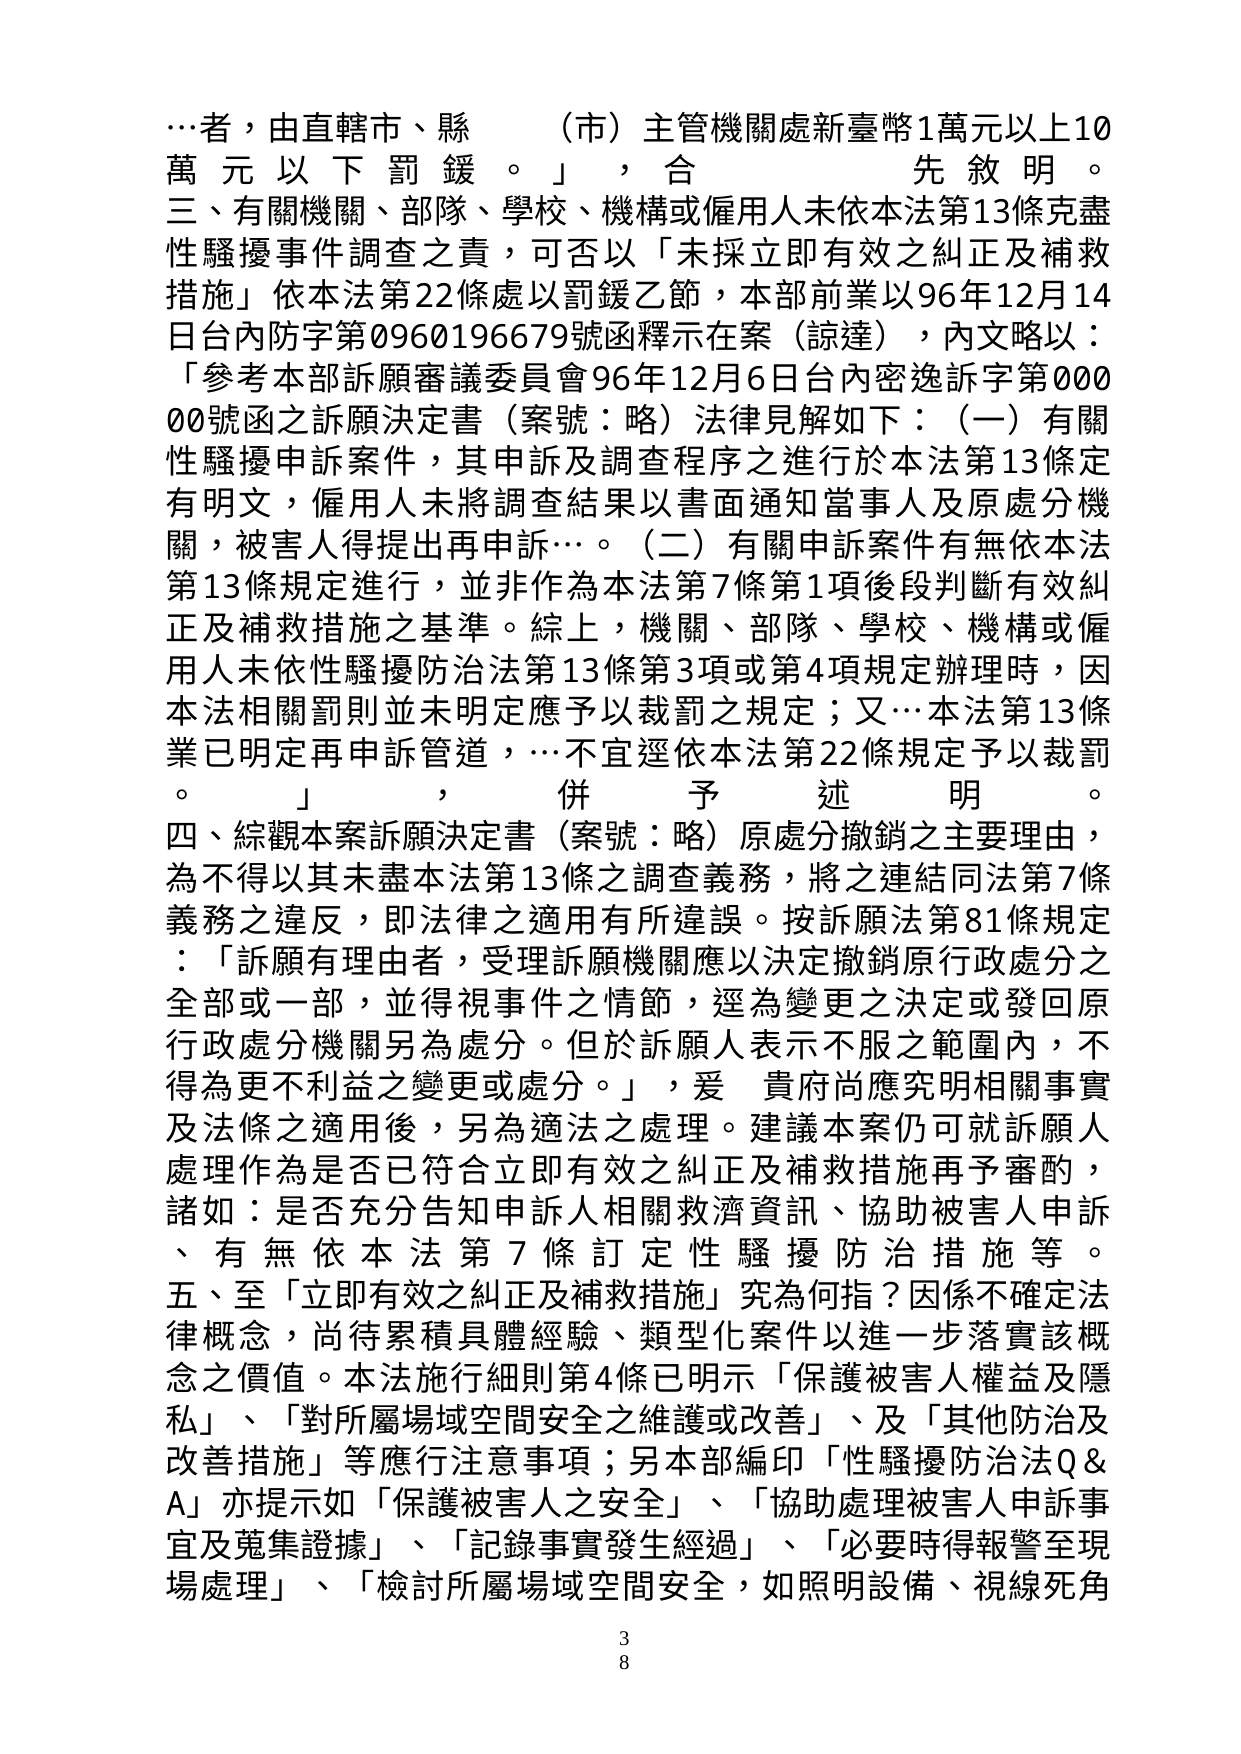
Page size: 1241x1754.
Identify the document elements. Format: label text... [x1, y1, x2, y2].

list …者，由直轄市、縣 （市）主管機關處新臺幣1萬元以上10萬元以下罰鍰。」，合 先敘明。 三、有關機關、部隊、學校、機構或僱用人未依本法第13條克盡 性騷擾事件調查之責，可否以「未採立即有效之糾正及補救 措施」依本法第22條處以罰鍰乙節，本部前業以96年12月14 日台內防字第0960196679號函釋示在案（諒達），內文略以： 「參考本部訴願審議委員會96年12月6日台內密逸訴字第000 00號函之訴願決定書（案號：略）法律見解如下：（一）有關 性騷擾申訴案件，其申訴及調查程序之進行於本法第13條定 有明文，僱用人未將調查結果以書面通知當事人及原處分機 關，被害人得提出再申訴…。（二）有關申訴案件有無依本法 第13條規定進行，並非作為本法第7條第1項後段判斷有效糾 正及補救措施之基準。綜上，機關、部隊、學校、機構或僱 用人未依性騷擾防治法第13條第3項或第4項規定辦理時，因 本法相關罰則並未明定應予以裁罰之規定；又…本法第13條 業已明定再申訴管道，…不宜逕依本法第22條規定予以裁罰 。」，併予述明。 四、綜觀本案訴願決定書（案號：略）原處分撤銷之主要理由， 為不得以其未盡本法第13條之調查義務，將之連結同法第7條 義務之違反，即法律之適用有所違誤。按訴願法第81條規定 ：「訴願有理由者，受理訴願機關應以決定撤銷原行政處分之 全部或一部，並得視事件之情節，逕為變更之決定或發回原 行政處分機關另為處分。但於訴願人表示不服之範圍內，不 得為更不利益之變更或處分。」，爰 貴府尚應究明相關事實 及法條之適用後，另為適法之處理。建議本案仍可就訴願人 處理作為是否已符合立即有效之糾正及補救措施再予審酌， 諸如：是否充分告知申訴人相關救濟資訊、協助被害人申訴 、有無依本法第7條訂定性騷擾防治措施等。 五、至「立即有效之糾正及補救措施」究為何指？因係不確定法 律概念，尚待累積具體經驗、類型化案件以進一步落實該概 念之價值。本法施行細則第4條已明示「保護被害人權益及隱 私」、「對所屬場域空間安全之維護或改善」、及「其他防治及 改善措施」等應行注意事項；另本部編印「性騷擾防治法Q＆ A」亦提示如「保護被害人之安全」、「協助處理被害人申訴事 宜及蒐集證據」、「記錄事實發生經過」、「必要時得報警至現 場處理」、「檢討所屬場域空間安全，如照明設備、視線死角 [166, 107, 1112, 1607]
